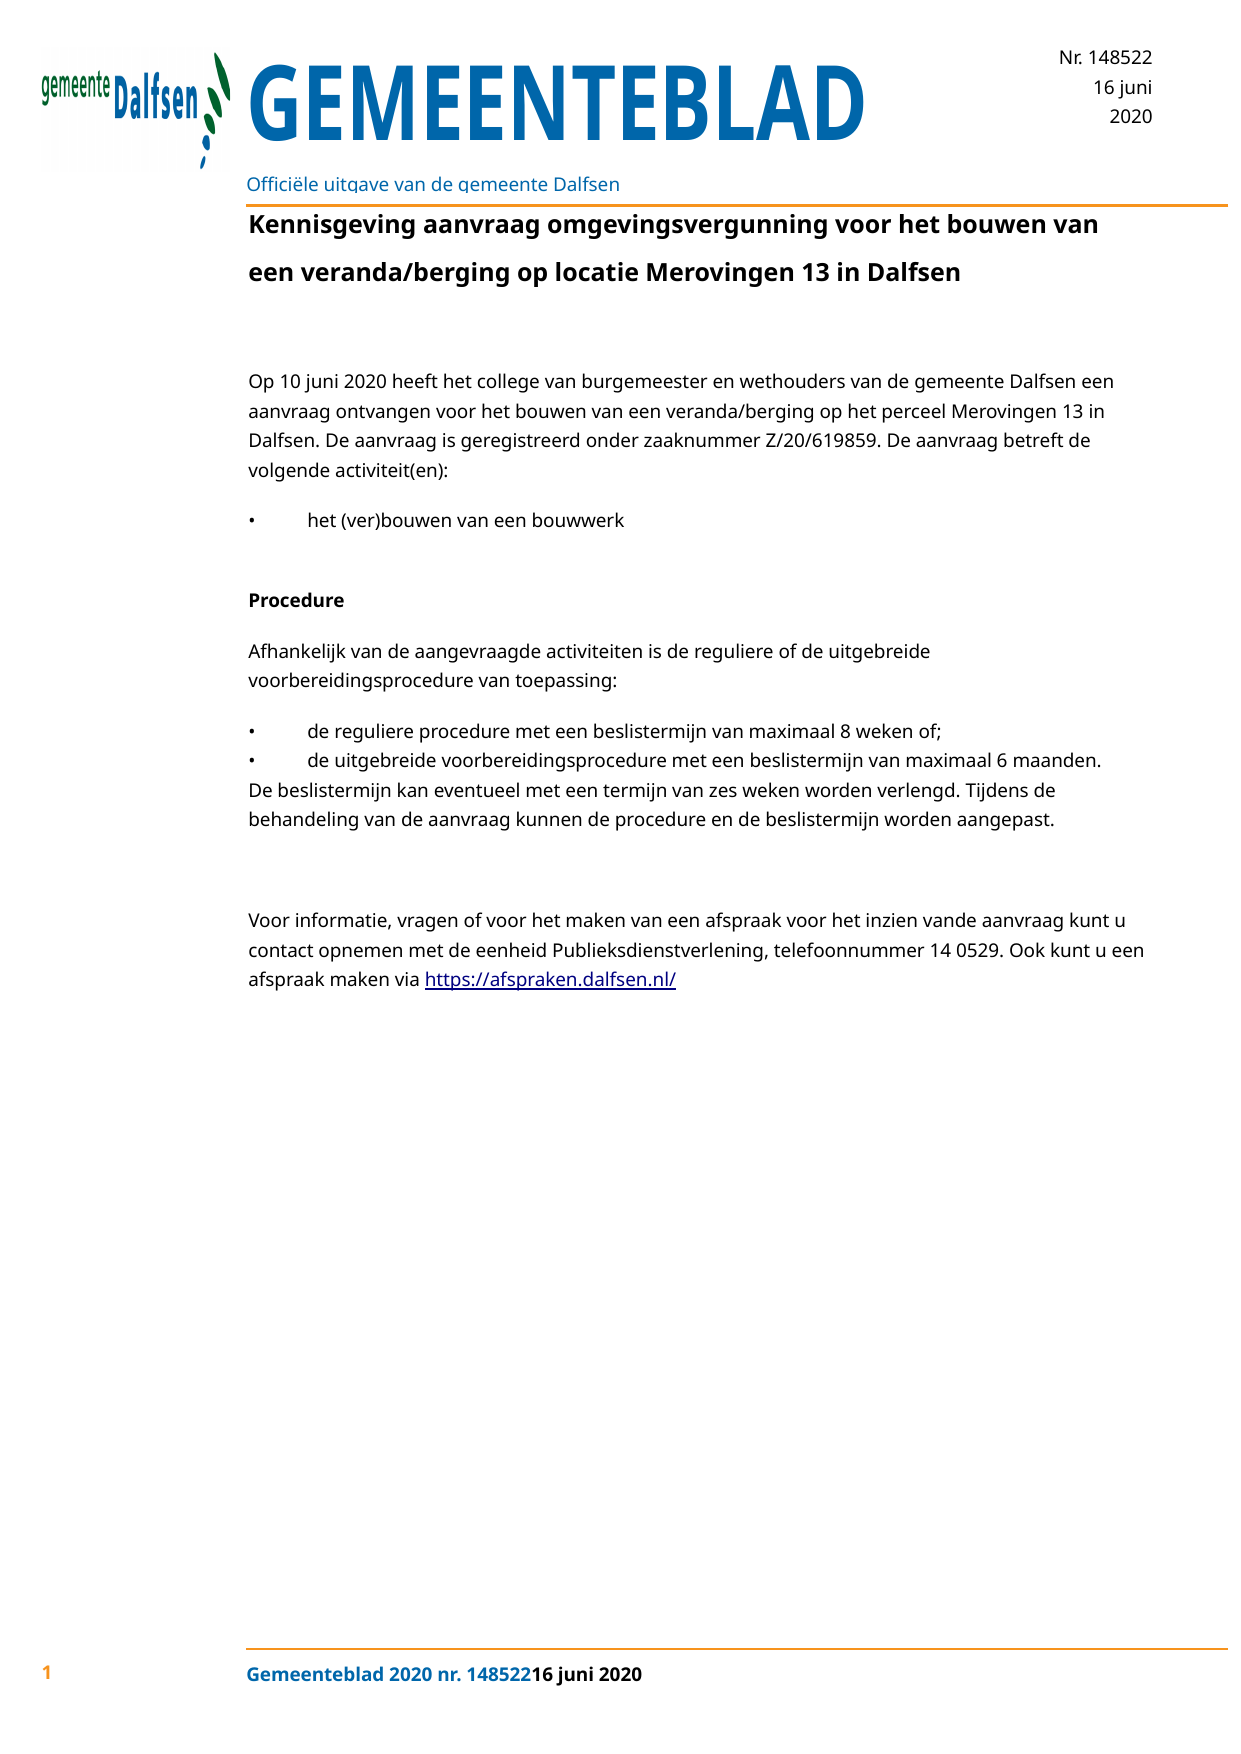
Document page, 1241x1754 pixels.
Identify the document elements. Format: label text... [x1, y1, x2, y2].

text Procedure [248, 587, 1152, 613]
text De beslistermijn kan eventueel met een termijn van zes weken worden verlengd. Tijdens de behandeling van de aanvraag kunnen de procedure en de beslistermijn worden aangepast. [248, 777, 1152, 832]
list het (ver)bouwen van een bouwwerk [248, 507, 1152, 533]
text Op 10 juni 2020 heeft het college van burgemeester en wethouders van de gemeente Dalfsen een aanvraag ontvangen voor het bouwen van een veranda/berging op het perceel Merovingen 13 in Dalfsen. De aanvraag is geregistreerd onder zaaknummer Z/20/619859. De aanvraag betreft de volgende activiteit(en): [248, 368, 1152, 483]
text Afhankelijk van de aangevraagde activiteiten is de reguliere of de uitgebreide voorbereidingsprocedure van toepassing: [248, 638, 1152, 693]
list de uitgebreide voorbereidingsprocedure met een beslistermijn van maximaal 6 maanden. [248, 747, 1152, 773]
list de reguliere procedure met een beslistermijn van maximaal 8 weken of; [248, 718, 1152, 744]
text Voor informatie, vragen of voor het maken van een afspraak voor het inzien vande aanvraag kunt u contact opnemen met de eenheid Publieksdienstverlening, telefoonnummer 14 0529. Ook kunt u een afspraak maken via https://afspraken.dalfsen.nl/ [248, 907, 1152, 992]
picture [41, 47, 231, 172]
text Kennisgeving aanvraag omgevingsvergunning voor het bouwen van een veranda/berging op locatie Merovingen 13 in Dalfsen [248, 207, 1152, 288]
